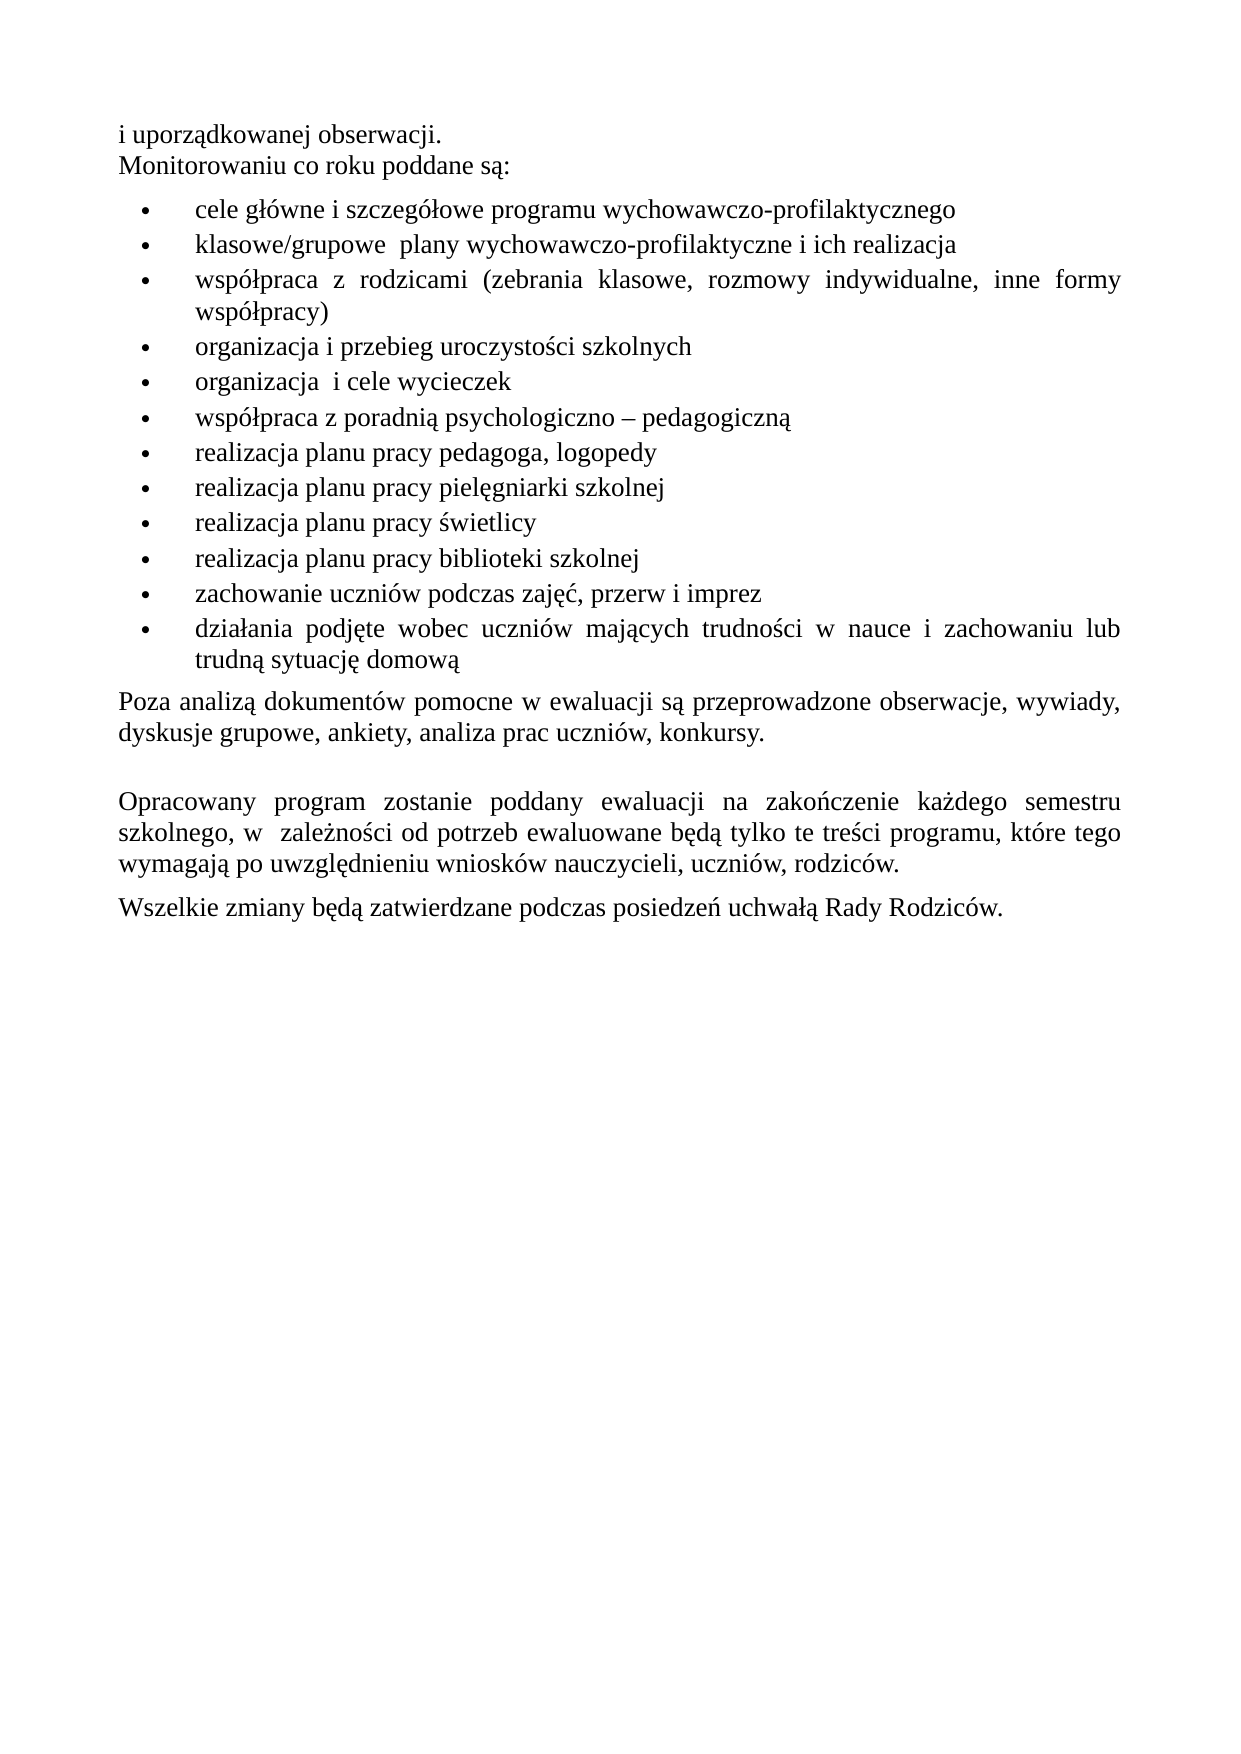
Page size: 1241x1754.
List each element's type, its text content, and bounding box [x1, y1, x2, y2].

list organizacja i przebieg uroczystości szkolnych [142, 330, 1122, 361]
text Poza analizą dokumentów pomocne w ewaluacji są przeprowadzone obserwacje, wywiady, dyskusje grupowe, ankiety, analiza prac uczniów, konkursy. [118, 685, 1122, 747]
list współpraca z rodzicami (zebrania klasowe, rozmowy indywidualne, inne formy współpracy) [142, 263, 1122, 326]
text i uporządkowanej obserwacji. [118, 118, 1122, 149]
list realizacja planu pracy pielęgniarki szkolnej [142, 471, 1122, 502]
list współpraca z poradnią psychologiczno – pedagogiczną [142, 401, 1122, 432]
text Opracowany program zostanie poddany ewaluacji na zakończenie każdego semestru szkolnego, w zależności od potrzeb ewaluowane będą tylko te treści programu, które tego wymagają po uwzględnieniu wniosków nauczycieli, uczniów, rodziców. [118, 785, 1122, 878]
list realizacja planu pracy biblioteki szkolnej [142, 542, 1122, 573]
list działania podjęte wobec uczniów mających trudności w nauce i zachowaniu lub trudną sytuację domową [142, 612, 1122, 675]
list zachowanie uczniów podczas zajęć, przerw i imprez [142, 577, 1122, 608]
text Monitorowaniu co roku poddane są: [118, 149, 1122, 180]
list realizacja planu pracy pedagoga, logopedy [142, 436, 1122, 467]
list cele główne i szczegółowe programu wychowawczo-profilaktycznego [142, 193, 1122, 224]
list organizacja i cele wycieczek [142, 365, 1122, 396]
list klasowe/grupowe plany wychowawczo-profilaktyczne i ich realizacja [142, 228, 1122, 259]
list realizacja planu pracy świetlicy [142, 507, 1122, 538]
text Wszelkie zmiany będą zatwierdzane podczas posiedzeń uchwałą Rady Rodziców. [118, 891, 1122, 922]
